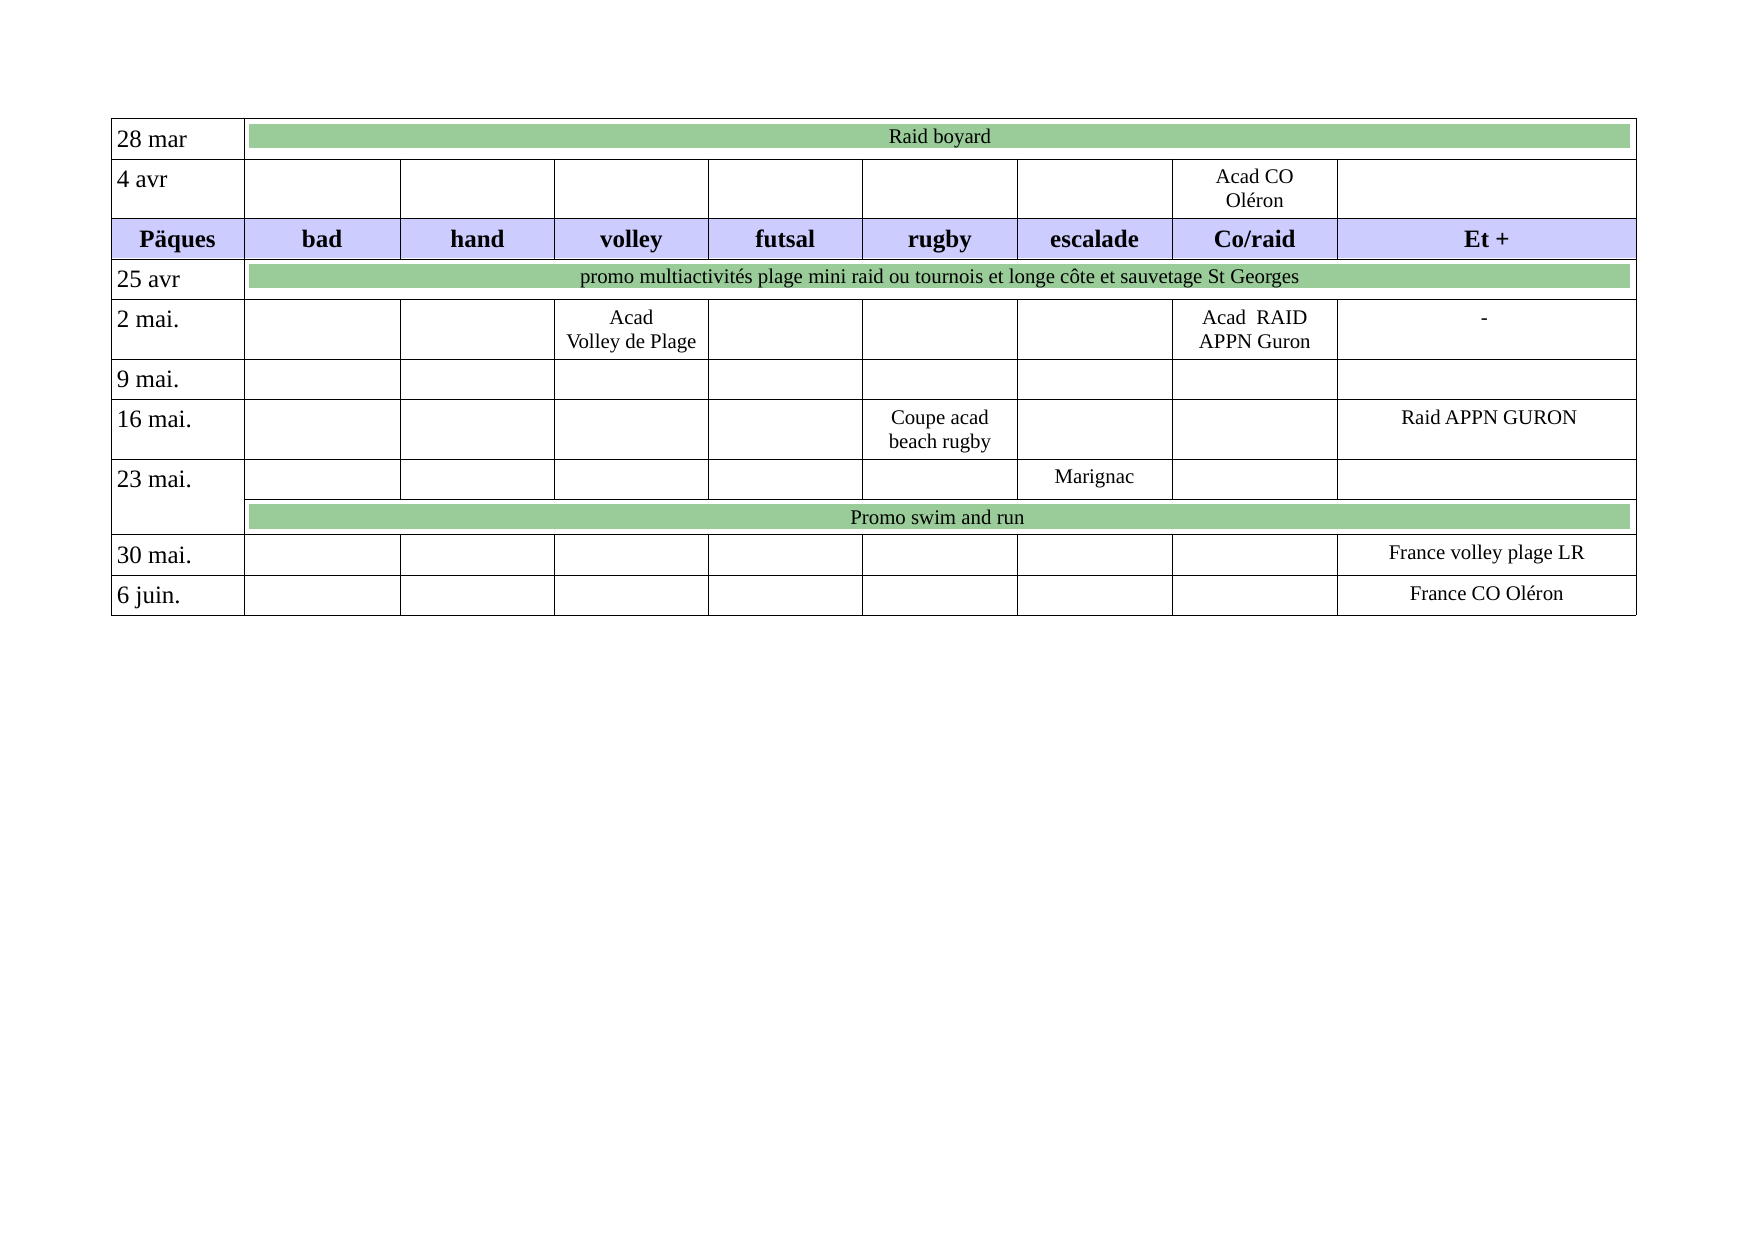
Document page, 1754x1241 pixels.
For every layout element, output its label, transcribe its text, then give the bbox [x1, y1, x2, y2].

table_cell 4 avr [112, 160, 244, 218]
table_cell [1173, 360, 1337, 399]
table_cell [1018, 535, 1172, 575]
table_cell [1338, 360, 1636, 399]
table_cell [401, 360, 554, 399]
table_cell 25 avr [112, 260, 244, 299]
table_cell [245, 460, 400, 499]
table_cell [555, 160, 708, 218]
table_cell [863, 535, 1017, 575]
table_cell [709, 400, 862, 458]
table_cell [1018, 360, 1172, 399]
table_cell Raid APPN GURON [1338, 400, 1636, 458]
table_cell Marignac [1018, 460, 1172, 499]
table_cell [401, 576, 554, 615]
table_cell Promo swim and run [245, 500, 1636, 534]
table_cell [709, 460, 862, 499]
table_cell [245, 160, 400, 218]
table_cell France volley plage LR [1338, 535, 1636, 575]
table_cell [709, 160, 862, 218]
table_cell volley [555, 219, 708, 258]
table_cell [401, 300, 554, 358]
table_cell [863, 300, 1017, 358]
table_cell promo multiactivités plage mini raid ou tournois et longe côte et sauvetage St Georges [245, 260, 1636, 299]
table_cell escalade [1018, 219, 1172, 258]
table_cell 6 juin. [112, 576, 244, 615]
table_cell futsal [709, 219, 862, 258]
table_cell [709, 576, 862, 615]
table_cell [709, 535, 862, 575]
table_cell 2 mai. [112, 300, 244, 358]
table_cell bad [245, 219, 400, 258]
table_cell [245, 576, 400, 615]
table_cell 23 mai. [112, 460, 244, 534]
table_cell Raid boyard [245, 119, 1636, 158]
table_cell [1338, 160, 1636, 218]
table_cell [1338, 460, 1636, 499]
table_cell [709, 300, 862, 358]
table_cell [401, 400, 554, 458]
table_cell [401, 460, 554, 499]
table_cell [401, 160, 554, 218]
table_cell [555, 460, 708, 499]
table_cell [863, 460, 1017, 499]
table_cell Coupe acad beach rugby [863, 400, 1017, 458]
table_cell [1018, 576, 1172, 615]
table_cell [245, 360, 400, 399]
table_cell [555, 400, 708, 458]
table_cell Acad CO Oléron [1173, 160, 1337, 218]
table_cell [863, 360, 1017, 399]
table_cell [1018, 160, 1172, 218]
table_cell France CO Oléron [1338, 576, 1636, 615]
table_cell - [1338, 300, 1636, 358]
table_cell [863, 576, 1017, 615]
table_cell 30 mai. [112, 535, 244, 575]
table_cell [1018, 400, 1172, 458]
table_cell [245, 300, 400, 358]
table_cell [1173, 400, 1337, 458]
table_cell [1173, 535, 1337, 575]
table_cell [709, 360, 862, 399]
table_cell [1173, 460, 1337, 499]
table_cell [555, 360, 708, 399]
table_cell [401, 535, 554, 575]
table_cell Et + [1338, 219, 1636, 258]
table_cell [555, 576, 708, 615]
table_cell Acad Volley de Plage [555, 300, 708, 358]
table_cell [1018, 300, 1172, 358]
table_cell 28 mar [112, 119, 244, 158]
table_cell [245, 535, 400, 575]
table_cell [555, 535, 708, 575]
table_cell Päques [112, 219, 244, 258]
table_cell 16 mai. [112, 400, 244, 458]
table_cell Co/raid [1173, 219, 1337, 258]
table_cell Acad RAID APPN Guron [1173, 300, 1337, 358]
table_cell rugby [863, 219, 1017, 258]
table_cell [863, 160, 1017, 218]
table_cell 9 mai. [112, 360, 244, 399]
table_cell hand [401, 219, 554, 258]
table_cell [245, 400, 400, 458]
table_cell [1173, 576, 1337, 615]
